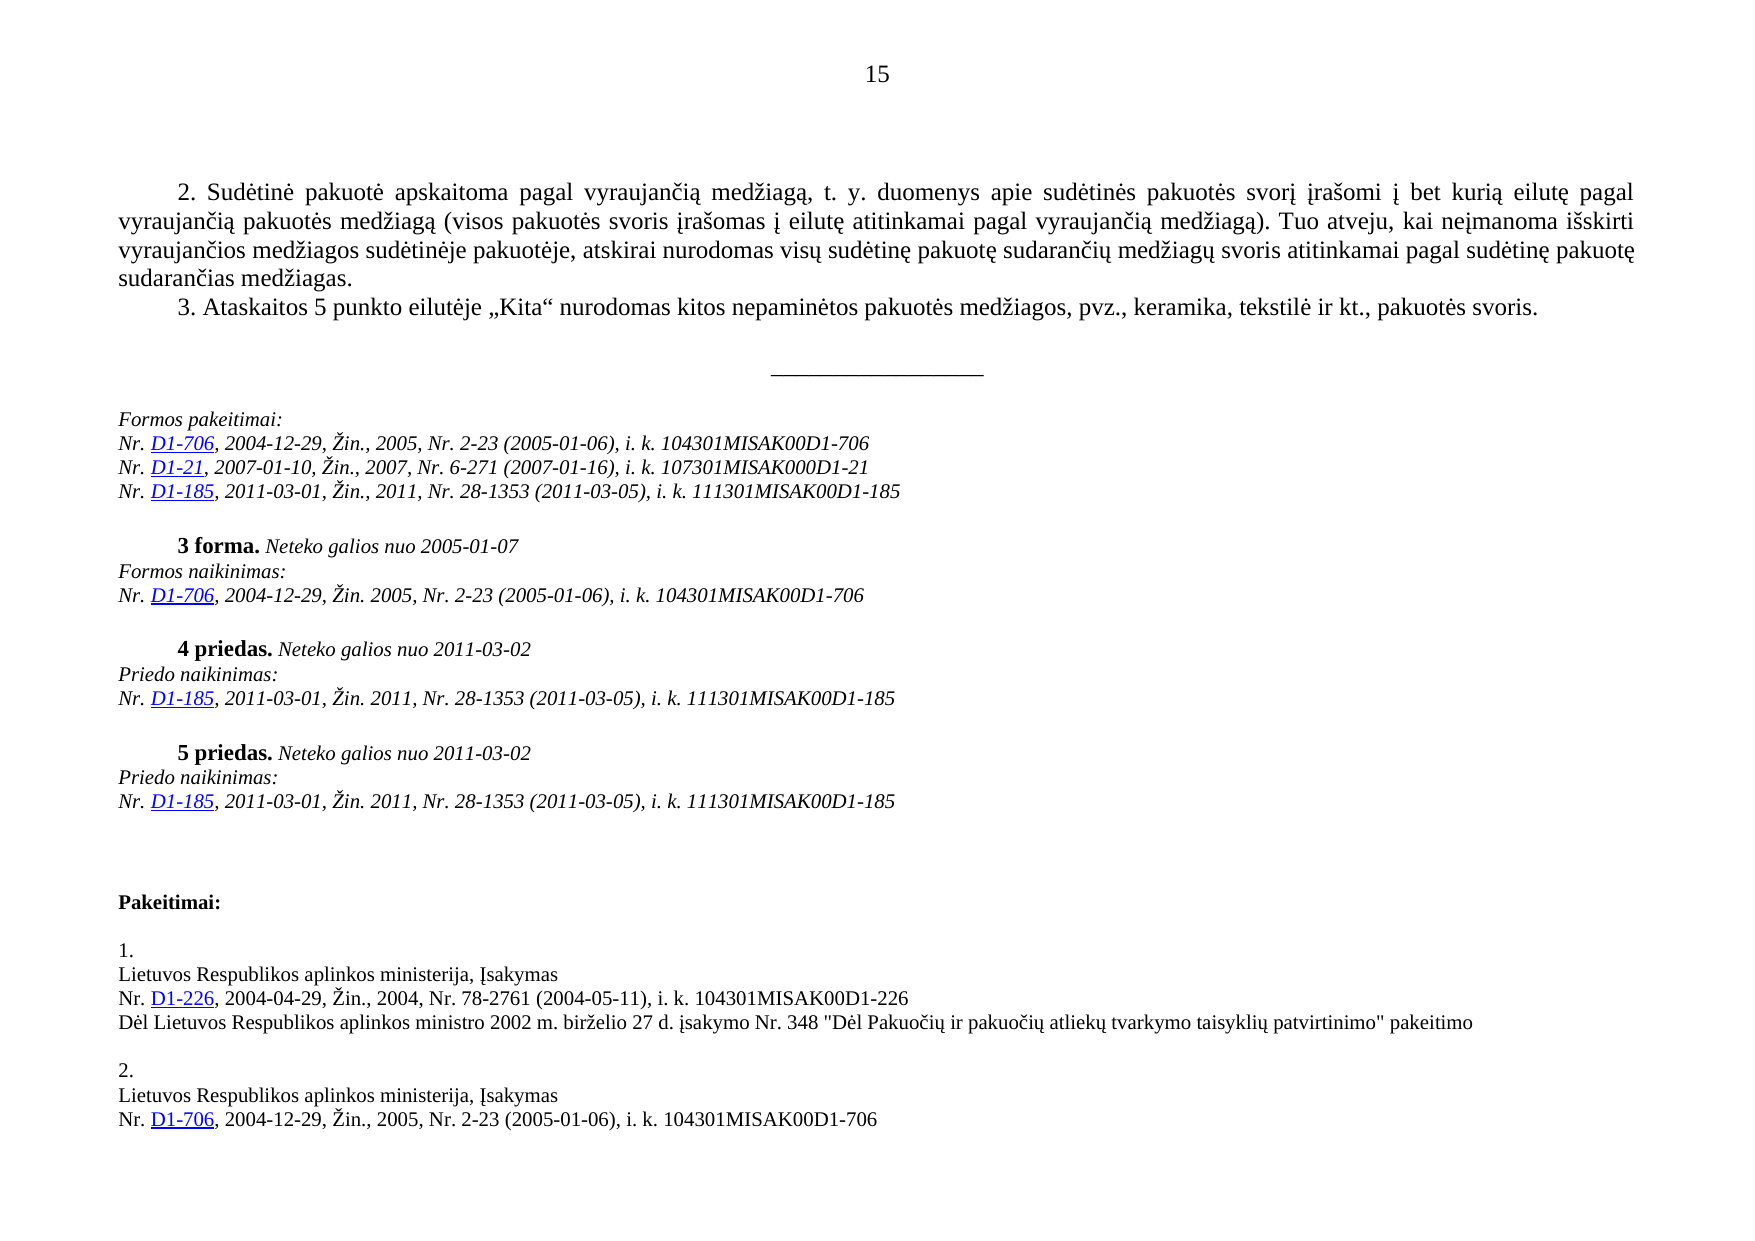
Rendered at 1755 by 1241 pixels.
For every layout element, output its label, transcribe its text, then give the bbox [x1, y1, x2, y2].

text Nr. D1-706, 2004-12-29, Žin., 2005, Nr. 2-23 (2005-01-06), i. k. 104301MISAK00D1-706 [118, 1107, 1636, 1131]
text Priedo naikinimas: [118, 662, 1636, 686]
text Nr. D1-185, 2011-03-01, Žin. 2011, Nr. 28-1353 (2011-03-05), i. k. 111301MISAK00D1-185 [118, 789, 1636, 813]
text Nr. D1-21, 2007-01-10, Žin., 2007, Nr. 6-271 (2007-01-16), i. k. 107301MISAK000D1-21 [118, 455, 1636, 479]
text Pakeitimai: [118, 890, 1636, 914]
text Nr. D1-185, 2011-03-01, Žin., 2011, Nr. 28-1353 (2011-03-05), i. k. 111301MISAK00D1-185 [118, 479, 1636, 503]
text Formos pakeitimai: [118, 407, 1636, 431]
text Lietuvos Respublikos aplinkos ministerija, Įsakymas [118, 962, 1636, 986]
text 3 forma. Neteko galios nuo 2005-01-07 [118, 532, 1636, 558]
text Formos naikinimas: [118, 558, 1636, 583]
text Nr. D1-706, 2004-12-29, Žin. 2005, Nr. 2-23 (2005-01-06), i. k. 104301MISAK00D1-706 [118, 583, 1636, 607]
text 4 priedas. Neteko galios nuo 2011-03-02 [118, 635, 1636, 662]
text 5 priedas. Neteko galios nuo 2011-03-02 [118, 739, 1636, 765]
text Dėl Lietuvos Respublikos aplinkos ministro 2002 m. birželio 27 d. įsakymo Nr. 348 "Dėl Pakuočių ir pakuočių atliekų tvarkymo taisyklių patvirtinimo" pakeitimo [118, 1010, 1636, 1034]
text Nr. D1-185, 2011-03-01, Žin. 2011, Nr. 28-1353 (2011-03-05), i. k. 111301MISAK00D1-185 [118, 686, 1636, 710]
text 3. Ataskaitos 5 punkto eilutėje „Kita“ nurodomas kitos nepaminėtos pakuotės medžiagos, pvz., keramika, tekstilė ir kt., pakuotės svoris. [118, 292, 1636, 321]
text 1. [118, 938, 1636, 962]
text Nr. D1-706, 2004-12-29, Žin., 2005, Nr. 2-23 (2005-01-06), i. k. 104301MISAK00D1-706 [118, 431, 1636, 455]
text 2. Sudėtinė pakuotė apskaitoma pagal vyraujančią medžiagą, t. y. duomenys apie sudėtinės pakuotės svorį įrašomi į bet kurią eilutę pagal vyraujančią pakuotės medžiagą (visos pakuotės svoris įrašomas į eilutę atitinkamai pagal vyraujančią medžiagą). Tuo atveju, kai neįmanoma išskirti vyraujančios medžiagos sudėtinėje pakuotėje, atskirai nurodomas visų sudėtinę pakuotę sudarančių medžiagų svoris atitinkamai pagal sudėtinę pakuotę sudarančias medžiagas. [118, 177, 1636, 292]
text 2. [118, 1058, 1636, 1082]
text Priedo naikinimas: [118, 765, 1636, 789]
text _________________ [118, 350, 1636, 378]
text Lietuvos Respublikos aplinkos ministerija, Įsakymas [118, 1082, 1636, 1107]
text Nr. D1-226, 2004-04-29, Žin., 2004, Nr. 78-2761 (2004-05-11), i. k. 104301MISAK00D1-226 [118, 986, 1636, 1010]
